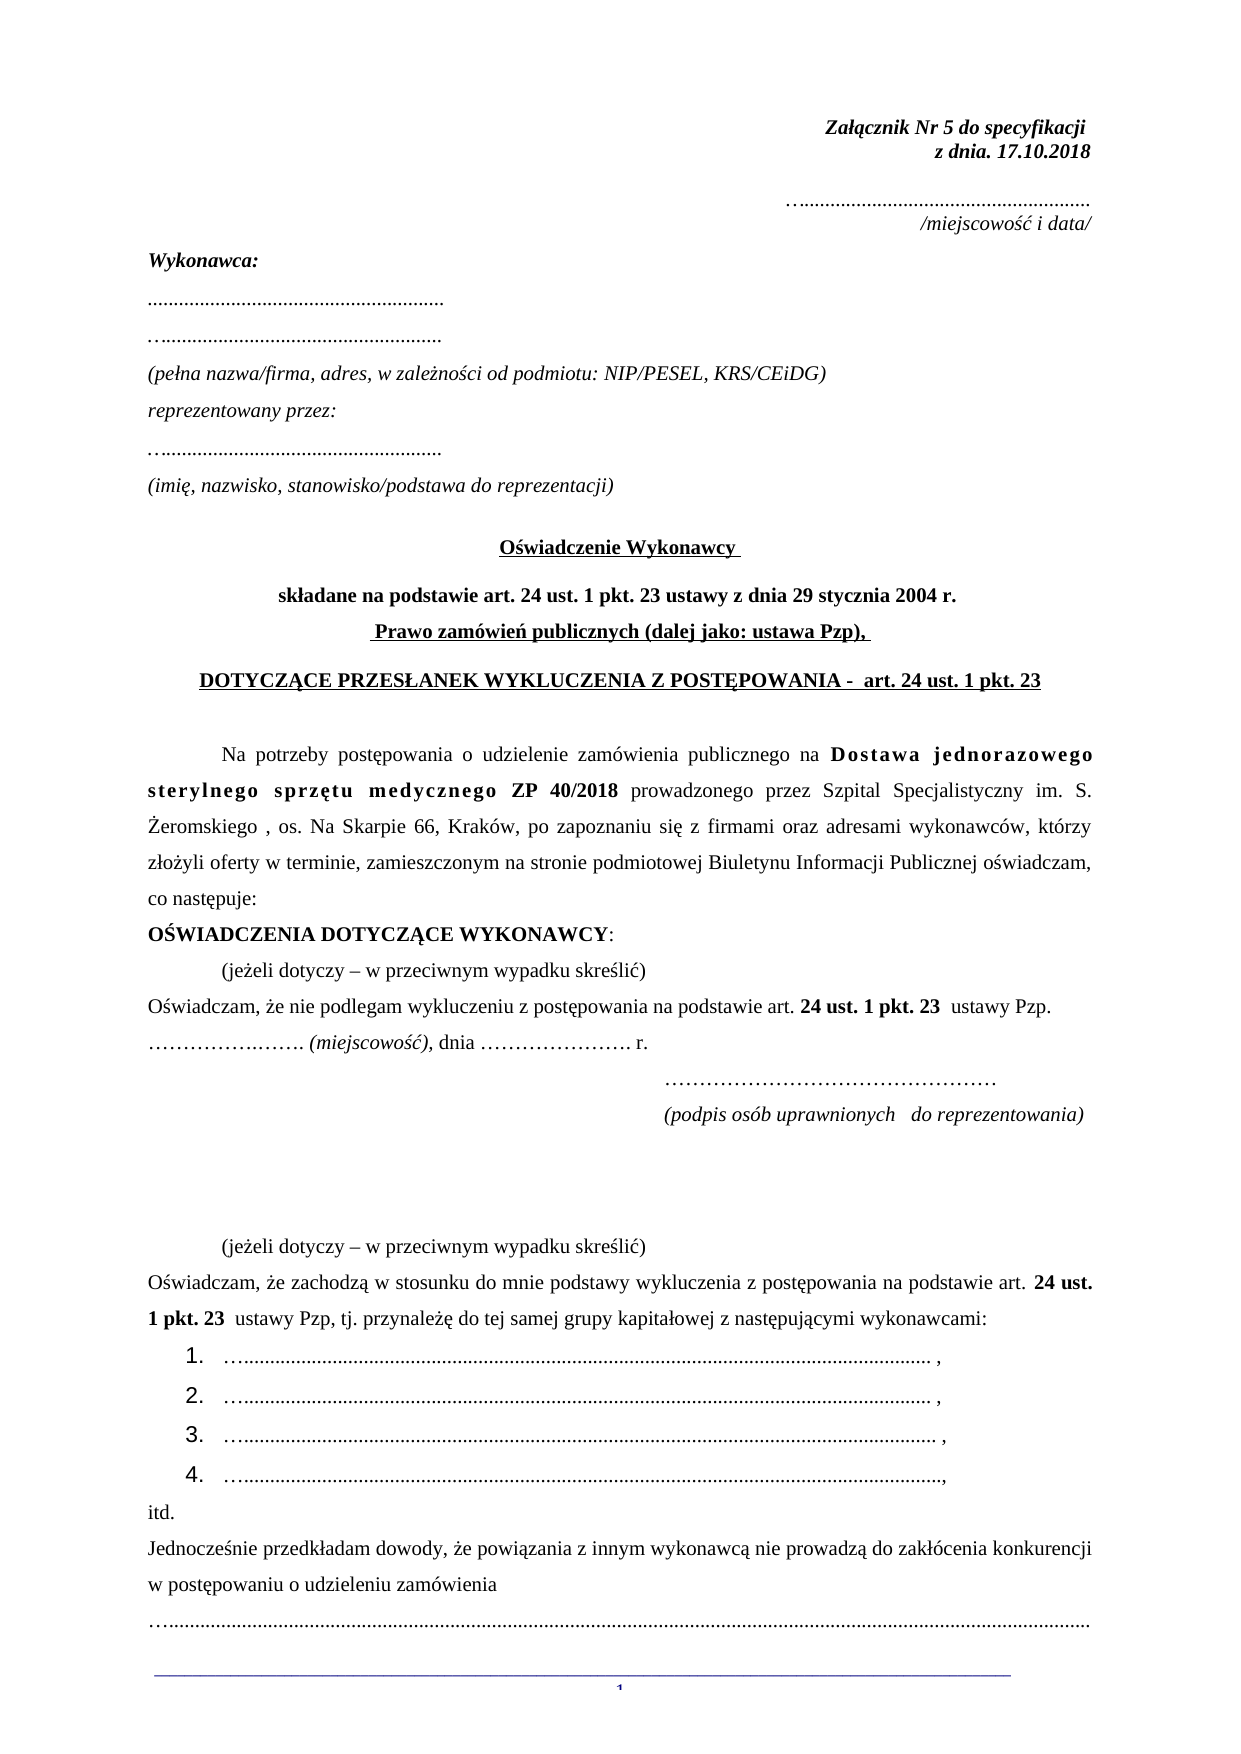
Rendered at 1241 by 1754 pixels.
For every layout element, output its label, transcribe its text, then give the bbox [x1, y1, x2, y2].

text Prawo zamówień publicznych (dalej jako: ustawa Pzp), [148, 619, 1093, 643]
text itd. [148, 1500, 1093, 1524]
list …..................................................................................................................................... , [185, 1421, 1093, 1448]
text Oświadczam, że zachodzą w stosunku do mnie podstawy wykluczenia z postępowania na podstawie art. 24 ust. 1 pkt. 23 ustawy Pzp, tj. przynależę do tej samej grupy kapitałowej z następującymi wykonawcami: [148, 1270, 1093, 1330]
text ......................................................... [148, 272, 1093, 310]
text (jeżeli dotyczy – w przeciwnym wypadku skreślić) [148, 1234, 1093, 1258]
text Oświadczam, że nie podlegam wykluczeniu z postępowania na podstawie art. 24 ust. 1 pkt. 23 ustawy Pzp. [148, 994, 1093, 1018]
text …………….……. (miejscowość), dnia …………………. r. [148, 1030, 1093, 1054]
text ………………………………………… [148, 1066, 1093, 1090]
text składane na podstawie art. 24 ust. 1 pkt. 23 ustawy z dnia 29 stycznia 2004 r. [148, 583, 1093, 607]
list ….................................................................................................................................... , [185, 1382, 1093, 1408]
text (jeżeli dotyczy – w przeciwnym wypadku skreślić) [148, 958, 1093, 982]
text z dnia. 17.10.2018 [148, 139, 1093, 187]
list ….................................................................................................................................... , [185, 1342, 1093, 1369]
text Wykonawca: [148, 235, 1093, 272]
text (podpis osób uprawnionych do reprezentowania) [148, 1102, 1093, 1126]
text Załącznik Nr 5 do specyfikacji [148, 114, 1093, 139]
text …....................................................... /miejscowość i data/ [148, 187, 1093, 235]
text …..................................................... (pełna nazwa/firma, adres, w zależności od podmiotu: NIP/PESEL, KRS/CEiDG) reprezentowany przez: …..................................................... (imię, nazwisko, stanowisko/podstawa do reprezentacji) [148, 310, 1093, 497]
text Na potrzeby postępowania o udzielenie zamówienia publicznego na Dostawa jednorazowego sterylnego sprzętu medycznego ZP 40/2018 prowadzonego przez Szpital Specjalistyczny im. S. Żeromskiego , os. Na Skarpie 66, Kraków, po zapoznaniu się z firmami oraz adresami wykonawców, którzy złożyli oferty w terminie, zamieszczonym na stronie podmiotowej Biuletynu Informacji Publicznej oświadczam, co następuje: OŚWIADCZENIA DOTYCZĄCE WYKONAWCY: [148, 742, 1093, 946]
text DOTYCZĄCE PRZESŁANEK WYKLUCZENIA Z POSTĘPOWANIA - art. 24 ust. 1 pkt. 23 [148, 668, 1093, 692]
text Oświadczenie Wykonawcy [148, 535, 1093, 559]
text Jednocześnie przedkładam dowody, że powiązania z innym wykonawcą nie prowadzą do zakłócenia konkurencji w postępowaniu o udzieleniu zamówienia …................................................................................................................................................................................. [148, 1536, 1093, 1632]
list …......................................................................................................................................, [185, 1461, 1093, 1487]
